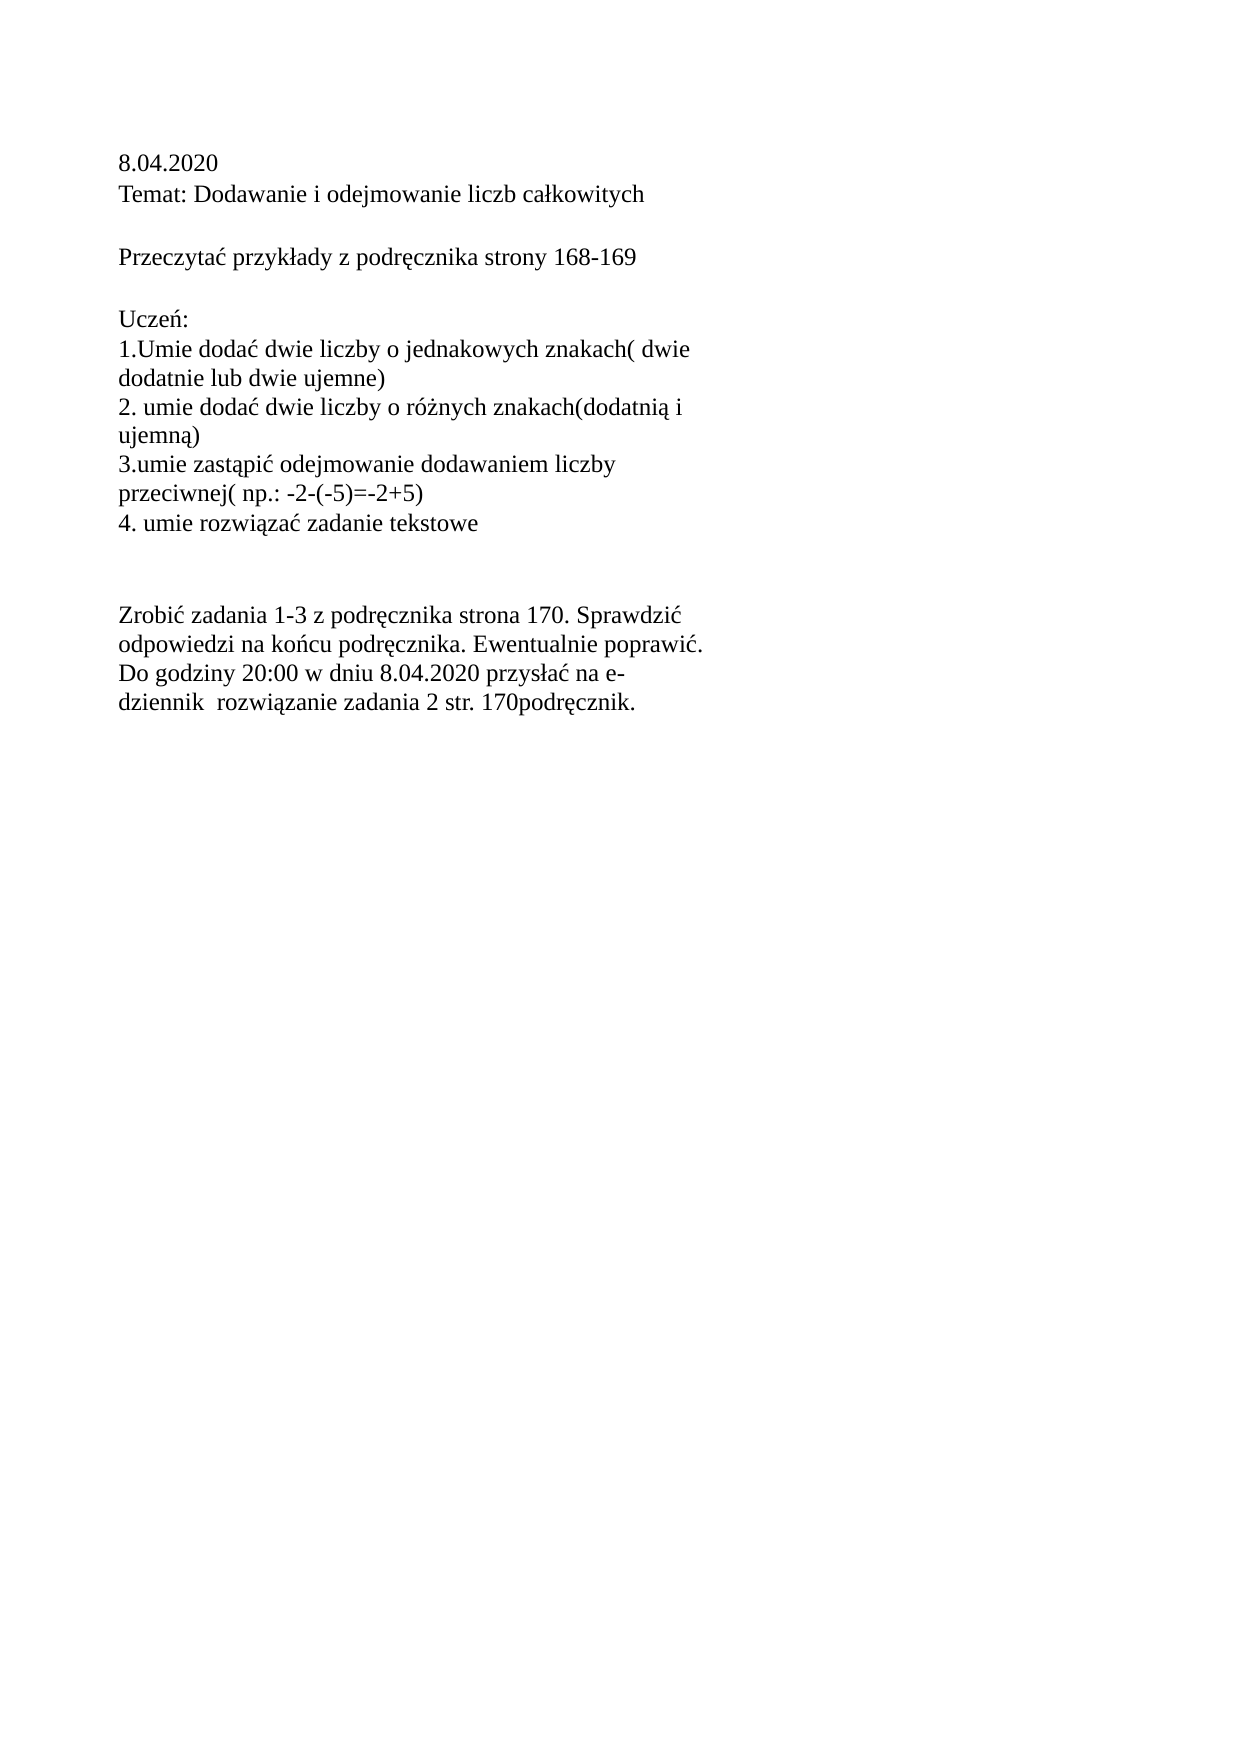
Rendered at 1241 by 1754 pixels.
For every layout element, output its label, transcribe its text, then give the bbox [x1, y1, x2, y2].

table_cell Uczeń: [118, 303, 712, 334]
table_cell [118, 538, 712, 569]
table_cell 4. umie rozwiązać zadanie tekstowe [118, 507, 712, 538]
table_cell [118, 272, 712, 303]
table_cell Do godziny 20:00 w dniu 8.04.2020 przysłać na e-dziennik rozwiązanie zadania 2 str. 170podręcznik. [118, 658, 712, 716]
table_cell 2. umie dodać dwie liczby o różnych znakach(dodatnią i ujemną) [118, 392, 712, 449]
table_cell [118, 209, 712, 241]
table_cell Przeczytać przykłady z podręcznika strony 168-169 [118, 241, 712, 272]
table_cell [118, 569, 712, 601]
table_cell 3.umie zastąpić odejmowanie dodawaniem liczby przeciwnej( np.: -2-(-5)=-2+5) [118, 449, 712, 507]
table_cell 1.Umie dodać dwie liczby o jednakowych znakach( dwie dodatnie lub dwie ujemne) [118, 334, 712, 392]
table_cell Temat: Dodawanie i odejmowanie liczb całkowitych [118, 178, 712, 209]
table_header 8.04.2020 [118, 147, 712, 178]
table_cell Zrobić zadania 1-3 z podręcznika strona 170. Sprawdzić odpowiedzi na końcu podręcznika. Ewentualnie poprawić. [118, 601, 712, 658]
